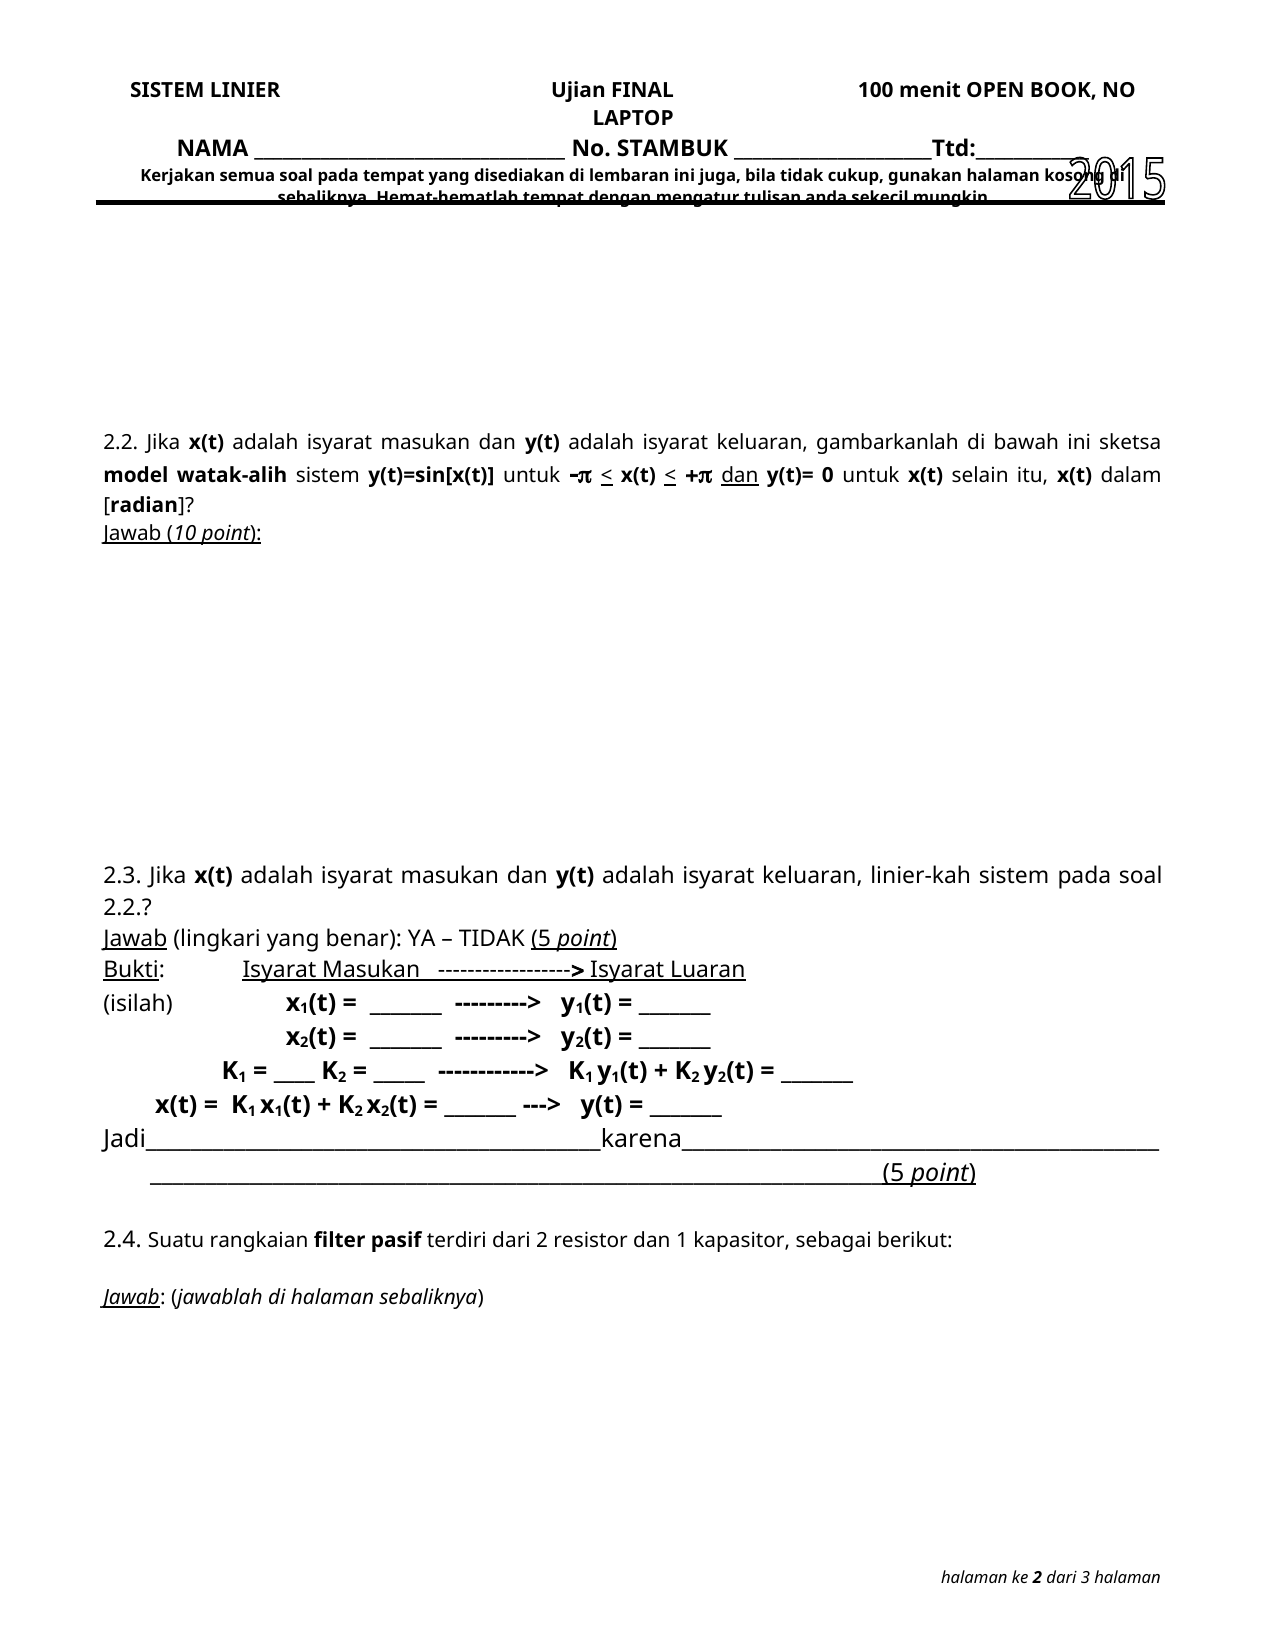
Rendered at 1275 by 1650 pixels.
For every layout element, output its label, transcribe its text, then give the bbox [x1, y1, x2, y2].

text (isilah) x1(t) = _______ ---------> y1(t) = _______ [103, 984, 1162, 1018]
text 2.4. Suatu rangkaian filter pasif terdiri dari 2 resistor dan 1 kapasitor, sebagai berikut: [103, 1223, 1162, 1254]
text Jawab (10 point): [103, 518, 1162, 547]
text Jawab: (jawablah di halaman sebaliknya) [103, 1282, 1162, 1311]
text x2(t) = _______ ---------> y2(t) = _______ [103, 1018, 1162, 1052]
text Jadi_________________________________________karena_____________________________________________________________________________________________________________(5 point) [103, 1120, 1162, 1188]
text K1 = ____ K2 = _____ ------------> K1 y1(t) + K2 y2(t) = _______ [103, 1052, 1162, 1086]
text Bukti: Isyarat Masukan ------------------> Isyarat Luaran [103, 953, 1162, 984]
text x(t) = K1 x1(t) + K2 x2(t) = _______ ---> y(t) = _______ [103, 1086, 1162, 1120]
text 2.2. Jika x(t) adalah isyarat masukan dan y(t) adalah isyarat keluaran, gambarkanlah di bawah ini sketsa model watak-alih sistem y(t)=sin[x(t)] untuk -p < x(t) < +p dan y(t)= 0 untuk x(t) selain itu, x(t) dalam [radian]? [103, 427, 1162, 518]
text Jawab (lingkari yang benar): YA – TIDAK (5 point) [103, 922, 1162, 953]
text 2.3. Jika x(t) adalah isyarat masukan dan y(t) adalah isyarat keluaran, linier-kah sistem pada soal 2.2.? [103, 859, 1162, 922]
